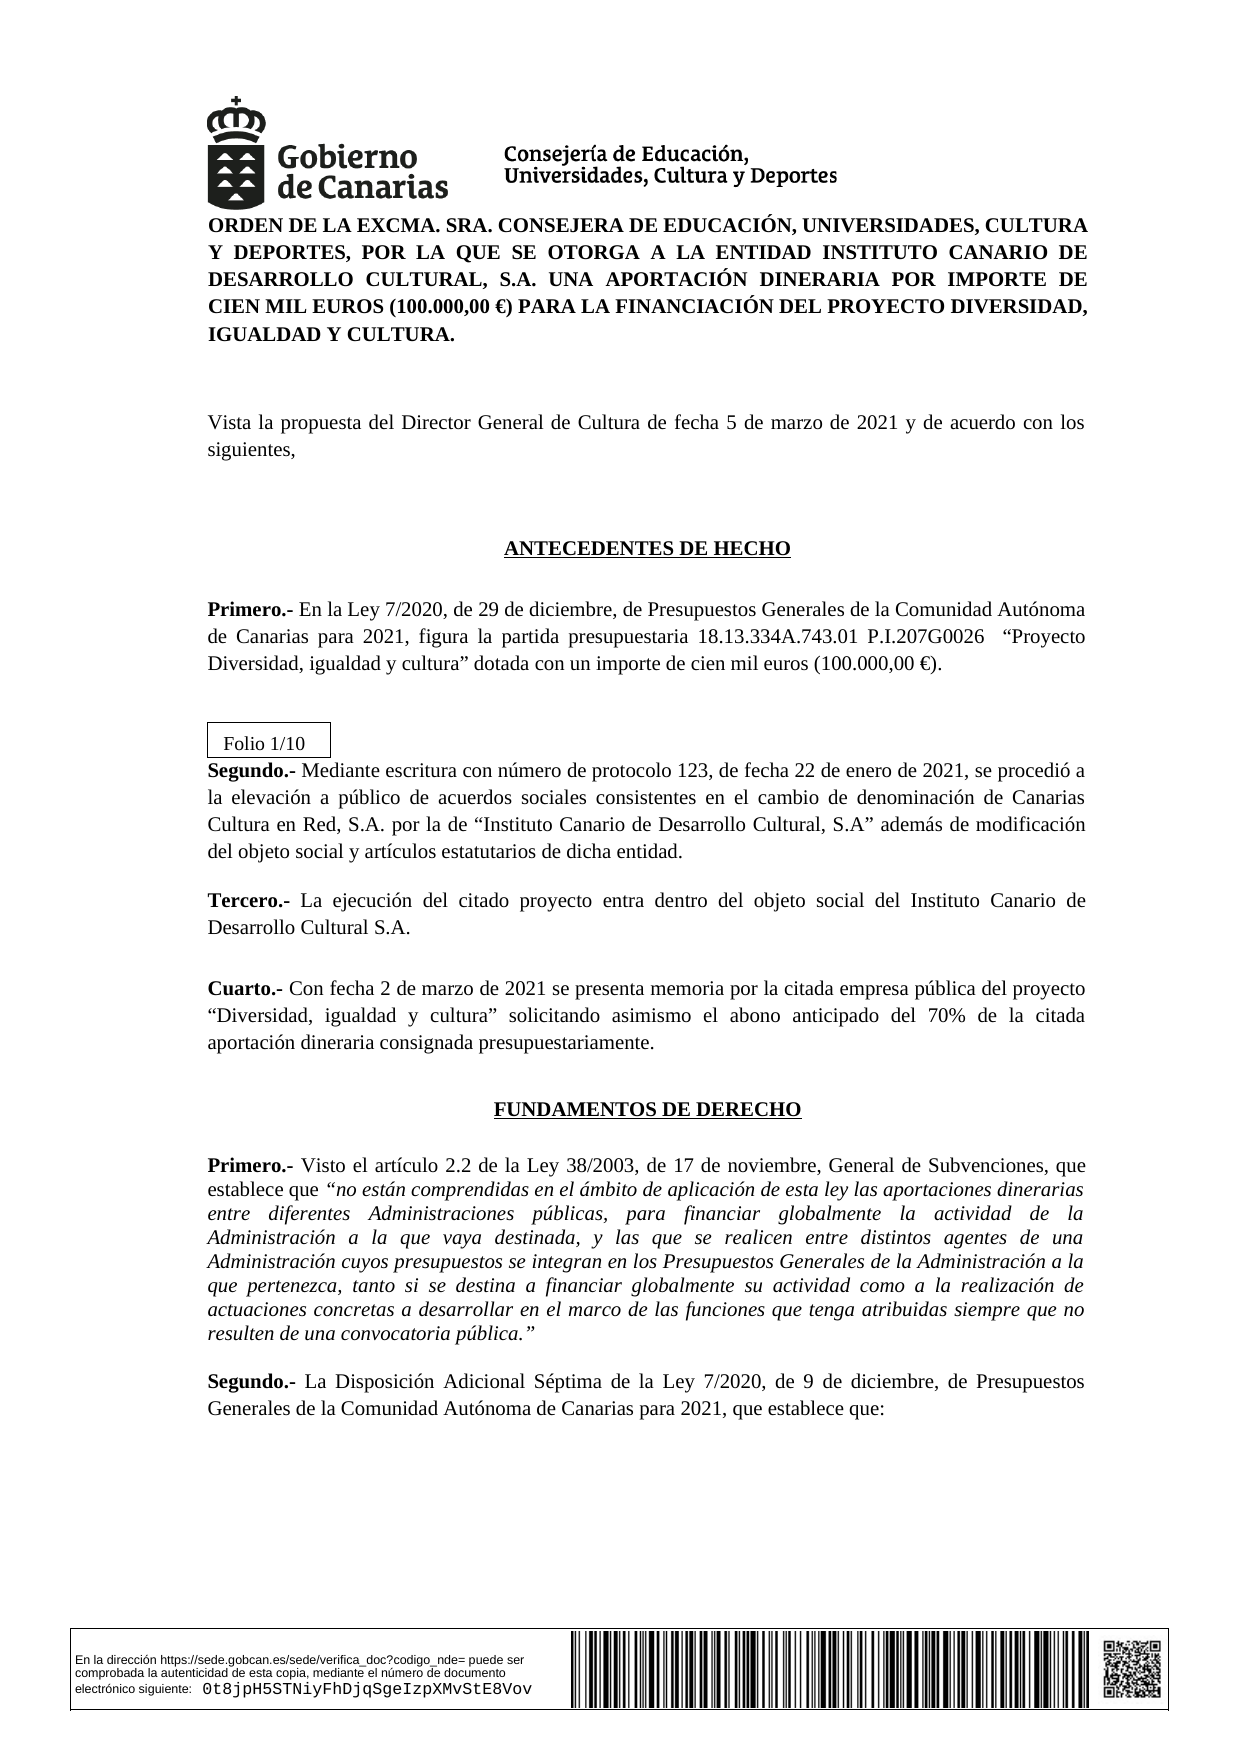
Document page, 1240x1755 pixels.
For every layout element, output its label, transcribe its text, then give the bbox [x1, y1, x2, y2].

text Vista la propuesta del Director General de Cultura de fecha 5 de marzo de 2021 y de acuerdo con los siguientes, [207, 410, 1087, 461]
text Cuarto.- Con fecha 2 de marzo de 2021 se presenta memoria por la citada empresa pública del proyecto “Diversidad, igualdad y cultura” solicitando asimismo el abono anticipado del 70% de la citada aportación dineraria consignada presupuestariamente. [207, 976, 1087, 1054]
text Primero.- En la Ley 7/2020, de 29 de diciembre, de Presupuestos Generales de la Comunidad Autónoma de Canarias para 2021, figura la partida presupuestaria 18.13.334A.743.01 P.I.207G0026 “Proyecto Diversidad, igualdad y cultura” dotada con un importe de cien mil euros (100.000,00 €). [207, 597, 1087, 675]
text ORDEN DE LA EXCMA. SRA. CONSEJERA DE EDUCACIÓN, UNIVERSIDADES, CULTURA Y DEPORTES, POR LA QUE SE OTORGA A LA ENTIDAD INSTITUTO CANARIO DE DESARROLLO CULTURAL, S.A. UNA APORTACIÓN DINERARIA POR IMPORTE DE CIEN MIL EUROS (100.000,00 €) PARA LA FINANCIACIÓN DEL PROYECTO DIVERSIDAD, IGUALDAD Y CULTURA. [208, 122, 1088, 346]
subtitle FUNDAMENTOS DE DERECHO [208, 1097, 1087, 1121]
table_header Folio 1/10 [208, 723, 330, 757]
text Segundo.- Mediante escritura con número de protocolo 123, de fecha 22 de enero de 2021, se procedió a la elevación a público de acuerdos sociales consistentes en el cambio de denominación de Canarias Cultura en Red, S.A. por la de “Instituto Canario de Desarrollo Cultural, S.A” además de modificación del objeto social y artículos estatutarios de dicha entidad. [207, 758, 1087, 863]
text Segundo.- La Disposición Adicional Séptima de la Ley 7/2020, de 9 de diciembre, de Presupuestos Generales de la Comunidad Autónoma de Canarias para 2021, que establece que: [207, 1369, 1087, 1420]
text Primero.- Visto el artículo 2.2 de la Ley 38/2003, de 17 de noviembre, General de Subvenciones, que establece que “no están comprendidas en el ámbito de aplicación de esta ley las aportaciones dinerarias entre diferentes Administraciones públicas, para financiar globalmente la actividad de la Administración a la que vaya destinada, y las que se realicen entre distintos agentes de una Administración cuyos presupuestos se integran en los Presupuestos Generales de la Administración a la que pertenezca, tanto si se destina a financiar globalmente su actividad como a la realización de actuaciones concretas a desarrollar en el marco de las funciones que tenga atribuidas siempre que no resulten de una convocatoria pública.” [207, 1154, 1087, 1344]
subtitle ANTECEDENTES DE HECHO [208, 536, 1087, 560]
text Tercero.- La ejecución del citado proyecto entra dentro del objeto social del Instituto Canario de Desarrollo Cultural S.A. [207, 888, 1087, 939]
